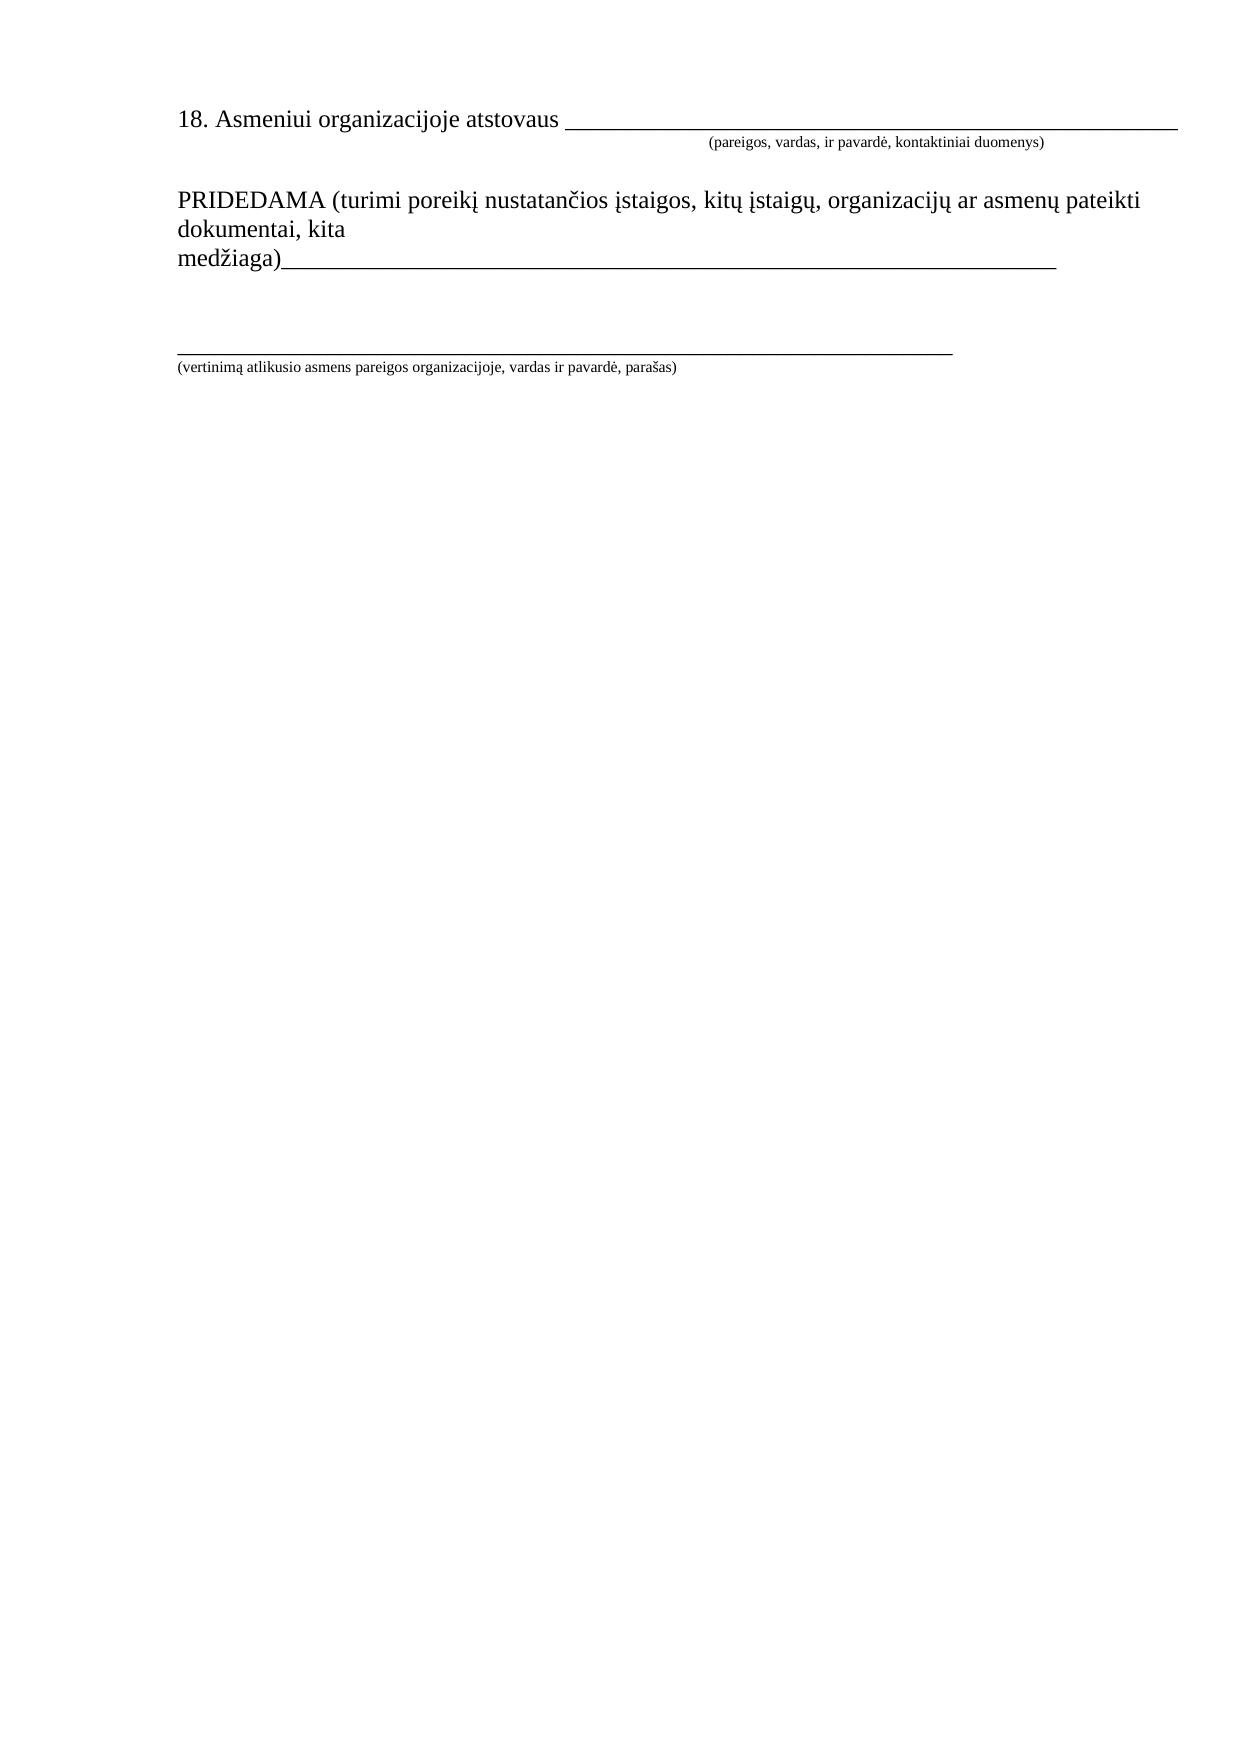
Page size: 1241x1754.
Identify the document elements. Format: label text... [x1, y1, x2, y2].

text PRIDEDAMA (turimi poreikį nustatančios įstaigos, kitų įstaigų, organizacijų ar asmenų pateikti dokumentai, kita medžiaga)______________________________________________________________ [177, 185, 1181, 272]
text (vertinimą atlikusio asmens pareigos organizacijoje, vardas ir pavardė, parašas) [177, 358, 1181, 387]
text ______________________________________________________________ [177, 329, 1181, 358]
text (pareigos, vardas, ir pavardė, kontaktiniai duomenys) [177, 132, 1181, 161]
text 18. Asmeniui organizacijoje atstovaus _________________________________________________ [177, 104, 1181, 132]
